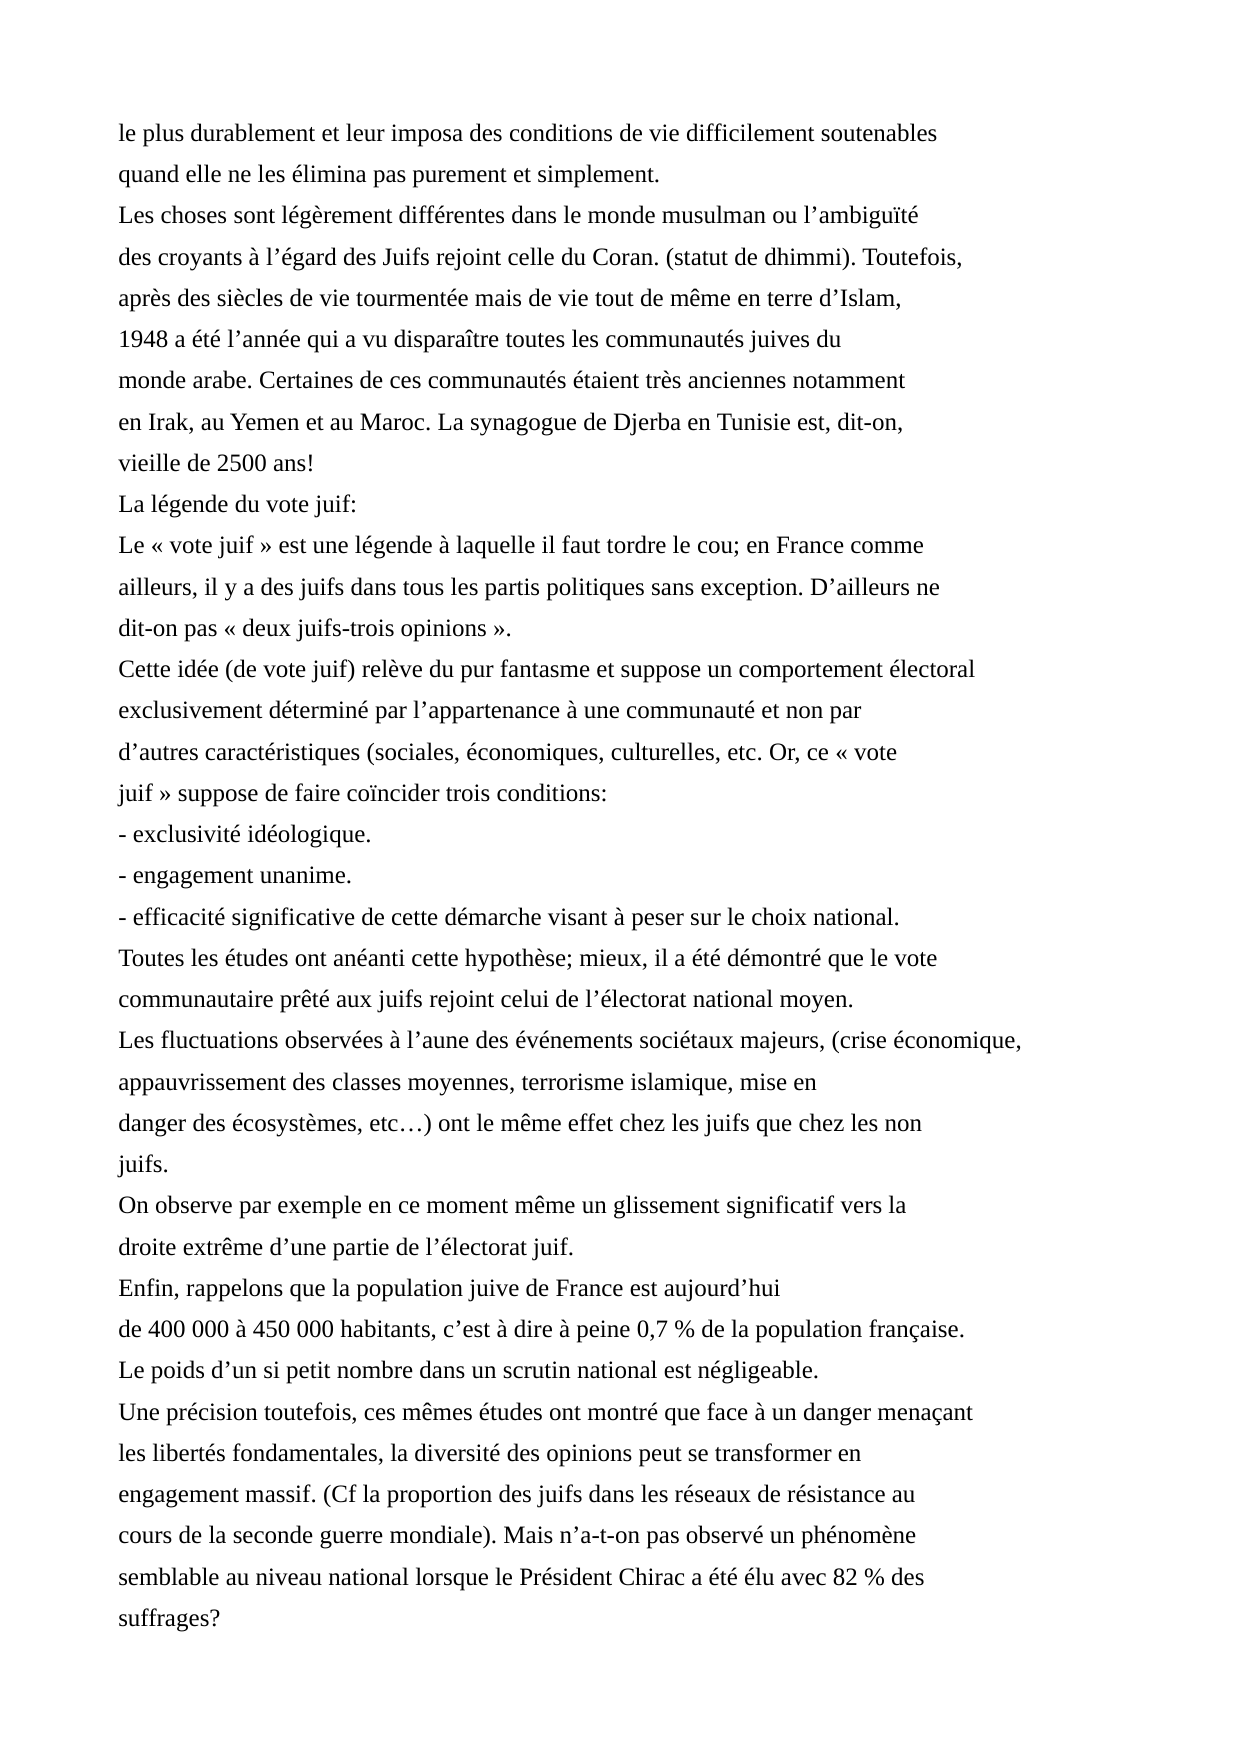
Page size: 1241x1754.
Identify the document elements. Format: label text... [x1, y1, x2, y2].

text quand elle ne les élimina pas purement et simplement. [118, 159, 1122, 188]
text suffrages? [118, 1603, 1122, 1632]
text On observe par exemple en ce moment même un glissement significatif vers la [118, 1191, 1122, 1219]
text communautaire prêté aux juifs rejoint celui de l’électorat national moyen. [118, 984, 1122, 1013]
text Cette idée (de vote juif) relève du pur fantasme et suppose un comportement électoral [118, 654, 1122, 683]
text après des siècles de vie tourmentée mais de vie tout de même en terre d’Islam, [118, 283, 1122, 312]
text Les fluctuations observées à l’aune des événements sociétaux majeurs, (crise économique, [118, 1026, 1122, 1054]
text - efficacité significative de cette démarche visant à peser sur le choix national. [118, 902, 1122, 931]
text appauvrissement des classes moyennes, terrorisme islamique, mise en [118, 1067, 1122, 1096]
text dit-on pas « deux juifs-trois opinions ». [118, 613, 1122, 642]
text - engagement unanime. [118, 861, 1122, 889]
text Le « vote juif » est une légende à laquelle il faut tordre le cou; en France comme [118, 531, 1122, 559]
text le plus durablement et leur imposa des conditions de vie difficilement soutenables [118, 118, 1122, 147]
text juifs. [118, 1149, 1122, 1178]
text monde arabe. Certaines de ces communautés étaient très anciennes notamment [118, 366, 1122, 394]
text les libertés fondamentales, la diversité des opinions peut se transformer en [118, 1438, 1122, 1467]
text Toutes les études ont anéanti cette hypothèse; mieux, il a été démontré que le vote [118, 943, 1122, 972]
text 1948 a été l’année qui a vu disparaître toutes les communautés juives du [118, 324, 1122, 353]
text La légende du vote juif: [118, 489, 1122, 518]
text Le poids d’un si petit nombre dans un scrutin national est négligeable. [118, 1356, 1122, 1384]
text droite extrême d’une partie de l’électorat juif. [118, 1232, 1122, 1261]
text juif » suppose de faire coïncider trois conditions: [118, 778, 1122, 807]
text Enfin, rappelons que la population juive de France est aujourd’hui [118, 1273, 1122, 1302]
text semblable au niveau national lorsque le Président Chirac a été élu avec 82 % des [118, 1562, 1122, 1591]
text engagement massif. (Cf la proportion des juifs dans les réseaux de résistance au [118, 1479, 1122, 1508]
text Une précision toutefois, ces mêmes études ont montré que face à un danger menaçant [118, 1397, 1122, 1426]
text cours de la seconde guerre mondiale). Mais n’a-t-on pas observé un phénomène [118, 1521, 1122, 1549]
text d’autres caractéristiques (sociales, économiques, culturelles, etc. Or, ce « vote [118, 737, 1122, 766]
text vieille de 2500 ans! [118, 448, 1122, 477]
text des croyants à l’égard des Juifs rejoint celle du Coran. (statut de dhimmi). Toutefois, [118, 242, 1122, 271]
text Les choses sont légèrement différentes dans le monde musulman ou l’ambiguïté [118, 201, 1122, 229]
text - exclusivité idéologique. [118, 819, 1122, 848]
text ailleurs, il y a des juifs dans tous les partis politiques sans exception. D’ailleurs ne [118, 572, 1122, 601]
text de 400 000 à 450 000 habitants, c’est à dire à peine 0,7 % de la population française. [118, 1314, 1122, 1343]
text danger des écosystèmes, etc…) ont le même effet chez les juifs que chez les non [118, 1108, 1122, 1137]
text exclusivement déterminé par l’appartenance à une communauté et non par [118, 696, 1122, 724]
text en Irak, au Yemen et au Maroc. La synagogue de Djerba en Tunisie est, dit-on, [118, 407, 1122, 436]
